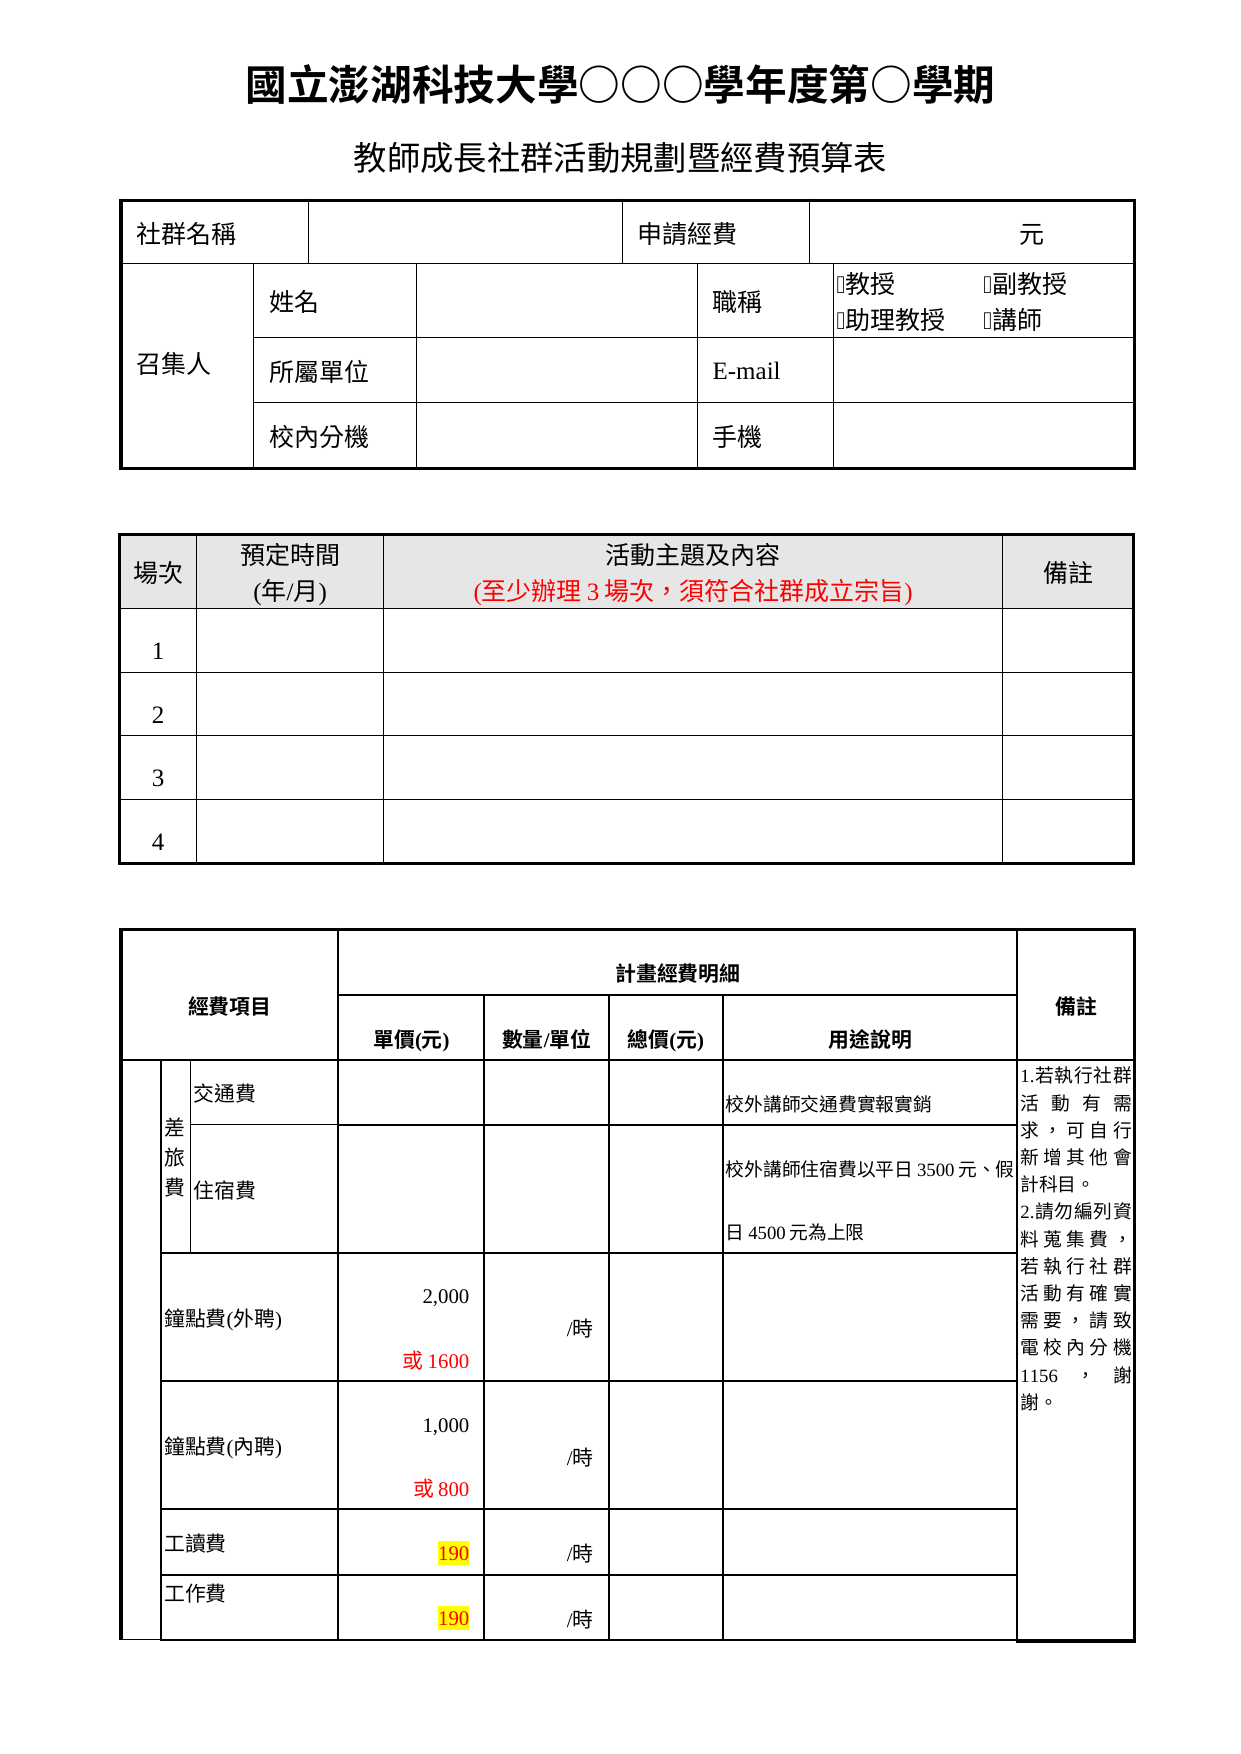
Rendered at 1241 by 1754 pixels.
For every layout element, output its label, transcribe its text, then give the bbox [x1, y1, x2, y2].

table_cell [339, 1126, 483, 1252]
table_header 活動主題及內容 (至少辦理3場次，須符合社群成立宗旨) [384, 536, 1002, 608]
table_cell [724, 1254, 1016, 1380]
table_cell 住宿費 [191, 1125, 337, 1252]
table_cell 工讀費 [162, 1510, 337, 1574]
table_cell [1003, 736, 1132, 799]
table_cell 差旅費 [162, 1061, 190, 1252]
table_cell 4 [121, 800, 196, 862]
table_cell [417, 264, 697, 337]
table_cell 手機 [698, 403, 833, 467]
table_cell 2,000 或1600 [339, 1254, 483, 1380]
table_cell [610, 1382, 722, 1508]
table_cell E-mail [698, 338, 833, 402]
table_header 申請經費 [623, 202, 809, 263]
table_header 備註 [1018, 931, 1133, 1059]
table_cell [834, 403, 1133, 467]
table_cell [197, 736, 383, 799]
table_cell 工作費 [162, 1576, 337, 1639]
table_cell /時 [485, 1382, 608, 1508]
table_cell [384, 609, 1002, 672]
table_cell [384, 736, 1002, 799]
table_cell [610, 1126, 722, 1252]
table_header 社群名稱 [123, 202, 308, 263]
table_header 場次 [121, 536, 196, 608]
table_cell 1 [121, 609, 196, 672]
table_header 預定時間 (年/月) [197, 536, 383, 608]
table_cell 單價(元) [339, 996, 483, 1059]
table_cell 業務費 [123, 1061, 160, 1639]
table_cell [339, 1061, 483, 1124]
table_cell [1003, 609, 1132, 672]
table_cell 190 [339, 1576, 483, 1639]
table_header [309, 202, 622, 263]
table_cell 校內分機 [254, 403, 416, 467]
table_cell 校外講師住宿費以平日3500元、假日4500元為上限 [724, 1126, 1016, 1252]
table_cell [724, 1382, 1016, 1508]
table_cell 1,000 或800 [339, 1382, 483, 1508]
table_cell 總價(元) [610, 996, 722, 1059]
table_cell [197, 800, 383, 862]
table_cell [417, 403, 697, 467]
table_cell 職稱 [698, 264, 833, 337]
table_header 經費項目 [123, 931, 337, 1059]
table_cell [610, 1576, 722, 1639]
table_cell [610, 1254, 722, 1380]
table_cell 用途說明 [724, 996, 1016, 1059]
table_cell [485, 1061, 608, 1124]
table_cell /時 [485, 1254, 608, 1380]
table_cell [1003, 800, 1132, 862]
table_cell [834, 338, 1133, 402]
table_cell [485, 1126, 608, 1252]
table_cell 鐘點費(外聘) [162, 1254, 337, 1380]
table_cell [197, 673, 383, 735]
table_cell [610, 1061, 722, 1124]
table_cell 1.若執行社群活動有需求，可自行新增其他會計科目。 2.請勿編列資料蒐集費，若執行社群活動有確實需要，請致電校內分機1156，謝謝。 [1018, 1061, 1133, 1639]
table_cell 190 [339, 1510, 483, 1574]
table_cell 姓名 [254, 264, 416, 337]
table_cell [384, 673, 1002, 735]
table_cell [724, 1510, 1016, 1574]
table_cell /時 [485, 1576, 608, 1639]
table_header 備註 [1003, 536, 1132, 608]
table_cell 召集人 [123, 264, 253, 467]
table_cell 數量/單位 [485, 996, 608, 1059]
table_cell 鐘點費(內聘) [162, 1382, 337, 1508]
table_cell [417, 338, 697, 402]
table_cell [724, 1576, 1016, 1639]
table_cell [610, 1510, 722, 1574]
table_cell [197, 609, 383, 672]
table_cell 2 [121, 673, 196, 735]
text 國立澎湖科技大學○○○學年度第○學期 [118, 52, 1122, 113]
table_header 計畫經費明細 [339, 931, 1016, 993]
text 教師成長社群活動規劃暨經費預算表 [118, 131, 1122, 180]
table_header 元 [810, 202, 1133, 263]
table_cell [1003, 673, 1132, 735]
table_cell [384, 800, 1002, 862]
table_cell 教授 副教授 助理教授 講師 [834, 264, 1133, 337]
table_cell 所屬單位 [254, 338, 416, 402]
table_cell 3 [121, 736, 196, 799]
table_cell 交通費 [191, 1061, 337, 1124]
table_cell /時 [485, 1510, 608, 1574]
table_cell 校外講師交通費實報實銷 [724, 1061, 1016, 1124]
